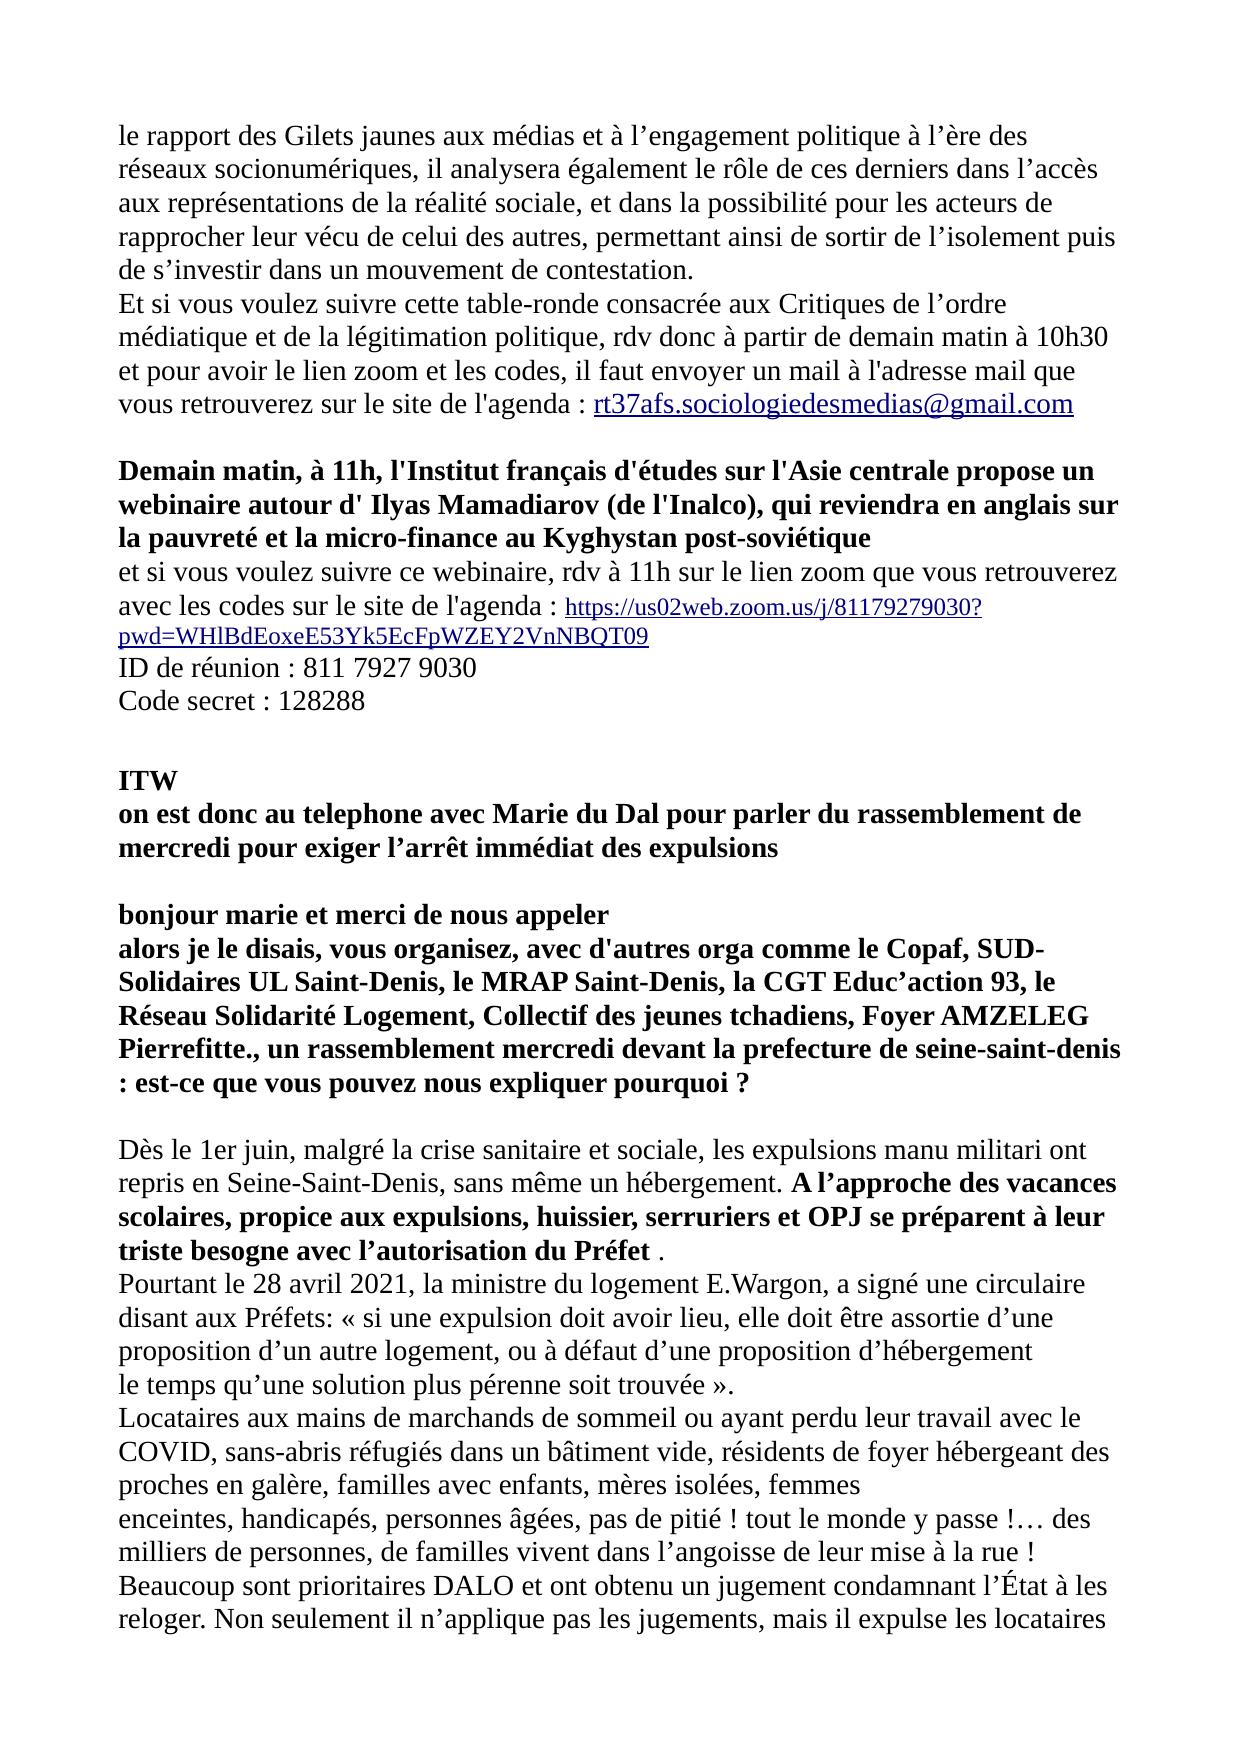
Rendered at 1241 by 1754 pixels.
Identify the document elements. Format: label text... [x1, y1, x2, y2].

text Pourtant le 28 avril 2021, la ministre du logement E.Wargon, a signé une circulaire disant aux Préfets: « si une expulsion doit avoir lieu, elle doit être assortie d’une proposition d’un autre logement, ou à défaut d’une proposition d’hébergement le temps qu’une solution plus pérenne soit trouvée ». [118, 1266, 1122, 1400]
text alors je le disais, vous organisez, avec d'autres orga comme le Copaf, SUD-Solidaires UL Saint-Denis, le MRAP Saint-Denis, la CGT Educ’action 93, le Réseau Solidarité Logement, Collectif des jeunes tchadiens, Foyer AMZELEG Pierrefitte., un rassemblement mercredi devant la prefecture de seine-saint-denis : est-ce que vous pouvez nous expliquer pourquoi ? [118, 931, 1122, 1098]
text Dès le 1er juin, malgré la crise sanitaire et sociale, les expulsions manu militari ont repris en Seine-Saint-Denis, sans même un hébergement. A l’approche des vacances scolaires, propice aux expulsions, huissier, serruriers et OPJ se préparent à leur triste besogne avec l’autorisation du Préfet . [118, 1132, 1122, 1266]
text Locataires aux mains de marchands de sommeil ou ayant perdu leur travail avec le COVID, sans-abris réfugiés dans un bâtiment vide, résidents de foyer hébergeant des proches en galère, familles avec enfants, mères isolées, femmes enceintes, handicapés, personnes âgées, pas de pitié ! tout le monde y passe !… des milliers de personnes, de familles vivent dans l’angoisse de leur mise à la rue ! [118, 1400, 1122, 1568]
text et si vous voulez suivre ce webinaire, rdv à 11h sur le lien zoom que vous retrouverez avec les codes sur le site de l'agenda : https://us02web.zoom.us/j/81179279030?pwd=WHlBdEoxeE53Yk5EcFpWZEY2VnNBQT09 [118, 554, 1122, 650]
text Beaucoup sont prioritaires DALO et ont obtenu un jugement condamnant l’État à les reloger. Non seulement il n’applique pas les jugements, mais il expulse les locataires [118, 1568, 1122, 1635]
text Et si vous voulez suivre cette table-ronde consacrée aux Critiques de l’ordre médiatique et de la légitimation politique, rdv donc à partir de demain matin à 10h30 et pour avoir le lien zoom et les codes, il faut envoyer un mail à l'adresse mail que vous retrouverez sur le site de l'agenda : rt37afs.sociologiedesmedias@gmail.com [118, 286, 1122, 420]
text Demain matin, à 11h, l'Institut français d'études sur l'Asie centrale propose un webinaire autour d' Ilyas Mamadiarov (de l'Inalco), qui reviendra en anglais sur la pauvreté et la micro-finance au Kyghystan post-soviétique [118, 453, 1122, 554]
text bonjour marie et merci de nous appeler [118, 897, 1122, 931]
text le rapport des Gilets jaunes aux médias et à l’engagement politique à l’ère des réseaux socionumériques, il analysera également le rôle de ces derniers dans l’accès aux représentations de la réalité sociale, et dans la possibilité pour les acteurs de rapprocher leur vécu de celui des autres, permettant ainsi de sortir de l’isolement puis de s’investir dans un mouvement de contestation. [118, 118, 1122, 286]
text ID de réunion : 811 7927 9030 [118, 650, 1122, 683]
text on est donc au telephone avec Marie du Dal pour parler du rassemblement de mercredi pour exiger l’arrêt immédiat des expulsions [118, 797, 1122, 864]
text ITW [118, 763, 1122, 797]
text Code secret : 128288 [118, 683, 1122, 717]
